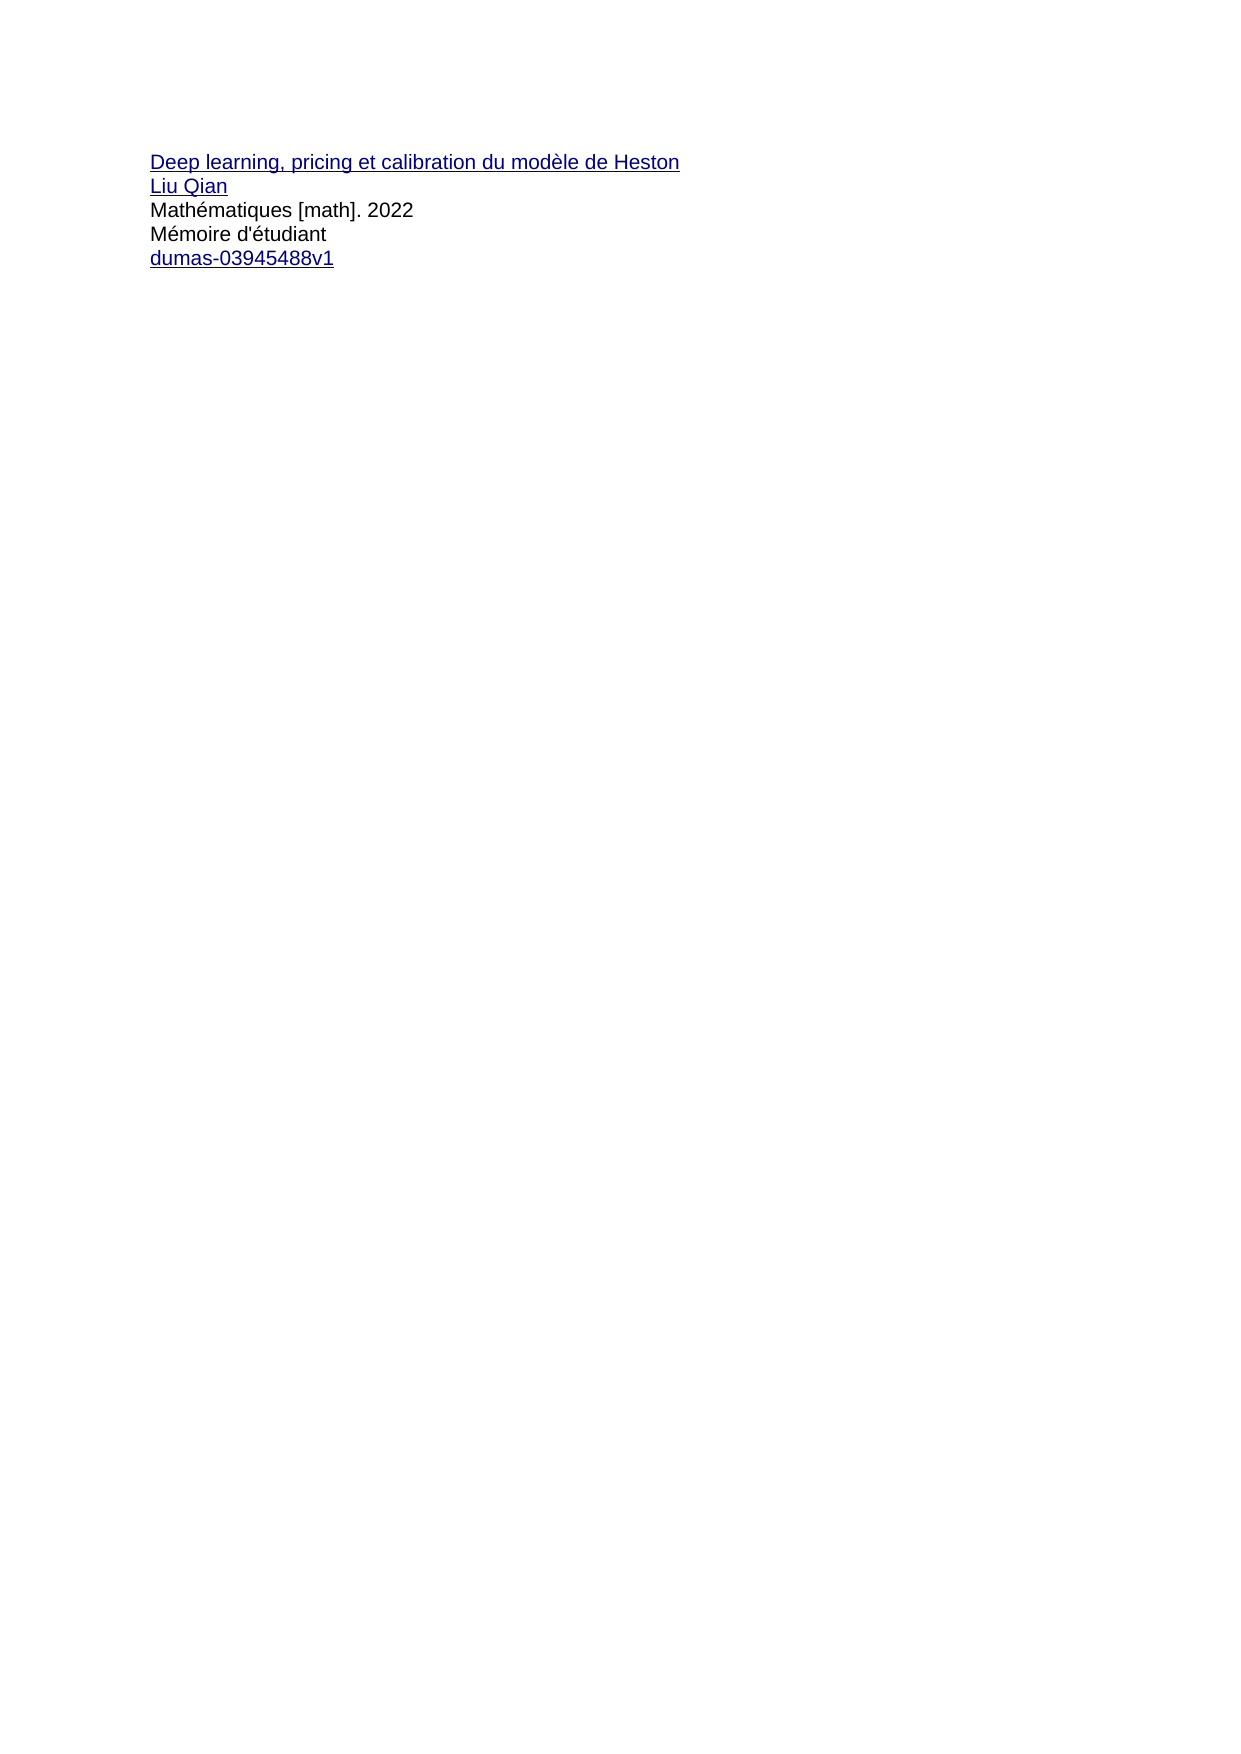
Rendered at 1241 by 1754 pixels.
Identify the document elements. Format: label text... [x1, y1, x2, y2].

table_header Deep learning, pricing et calibration du modèle de Heston Liu Qian Mathématiques [math]. 2022 Mémoire d'étudiant dumas-03945488v1 [150, 150, 1090, 270]
